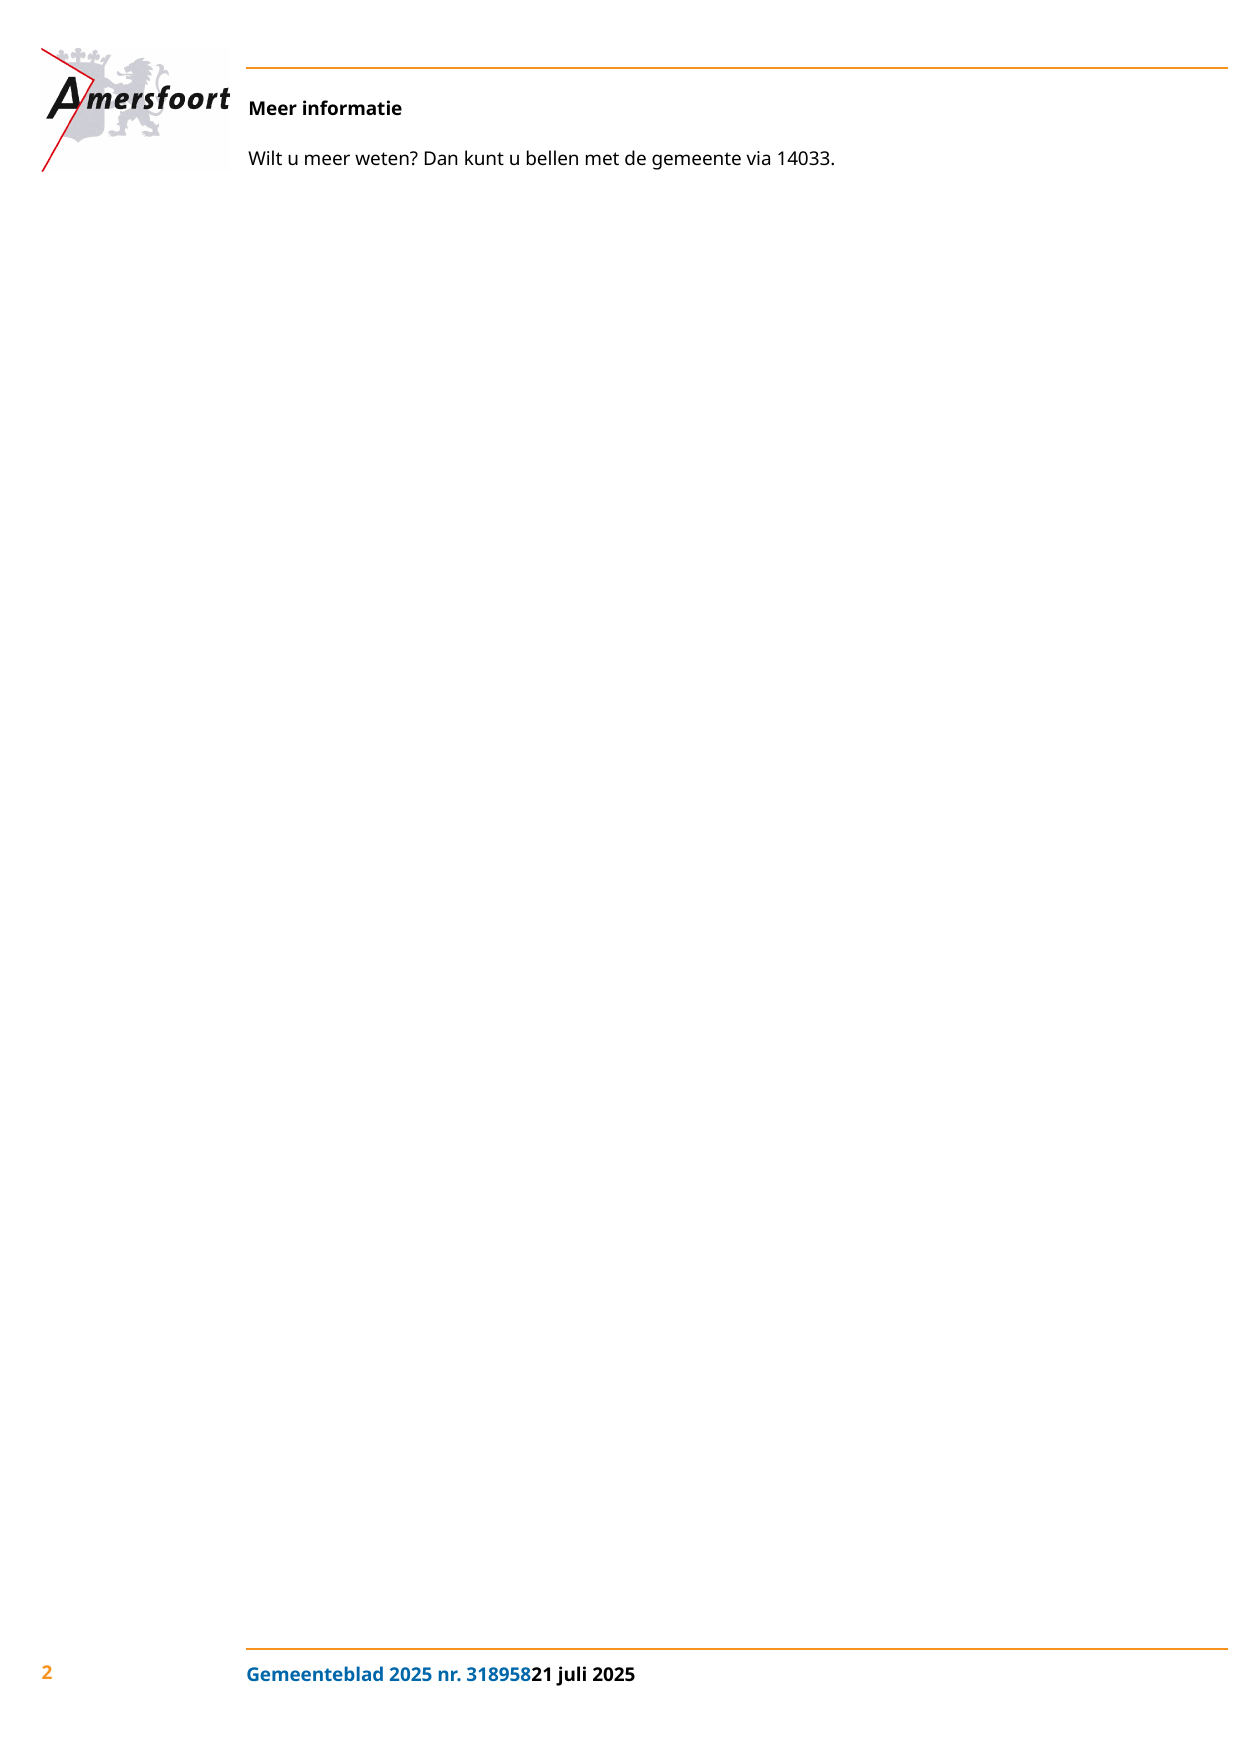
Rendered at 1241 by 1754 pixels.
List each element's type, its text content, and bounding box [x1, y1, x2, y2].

text Meer informatie [248, 95, 1152, 121]
picture [41, 47, 231, 172]
text Wilt u meer weten? Dan kunt u bellen met de gemeente via 14033. [248, 145, 1152, 171]
